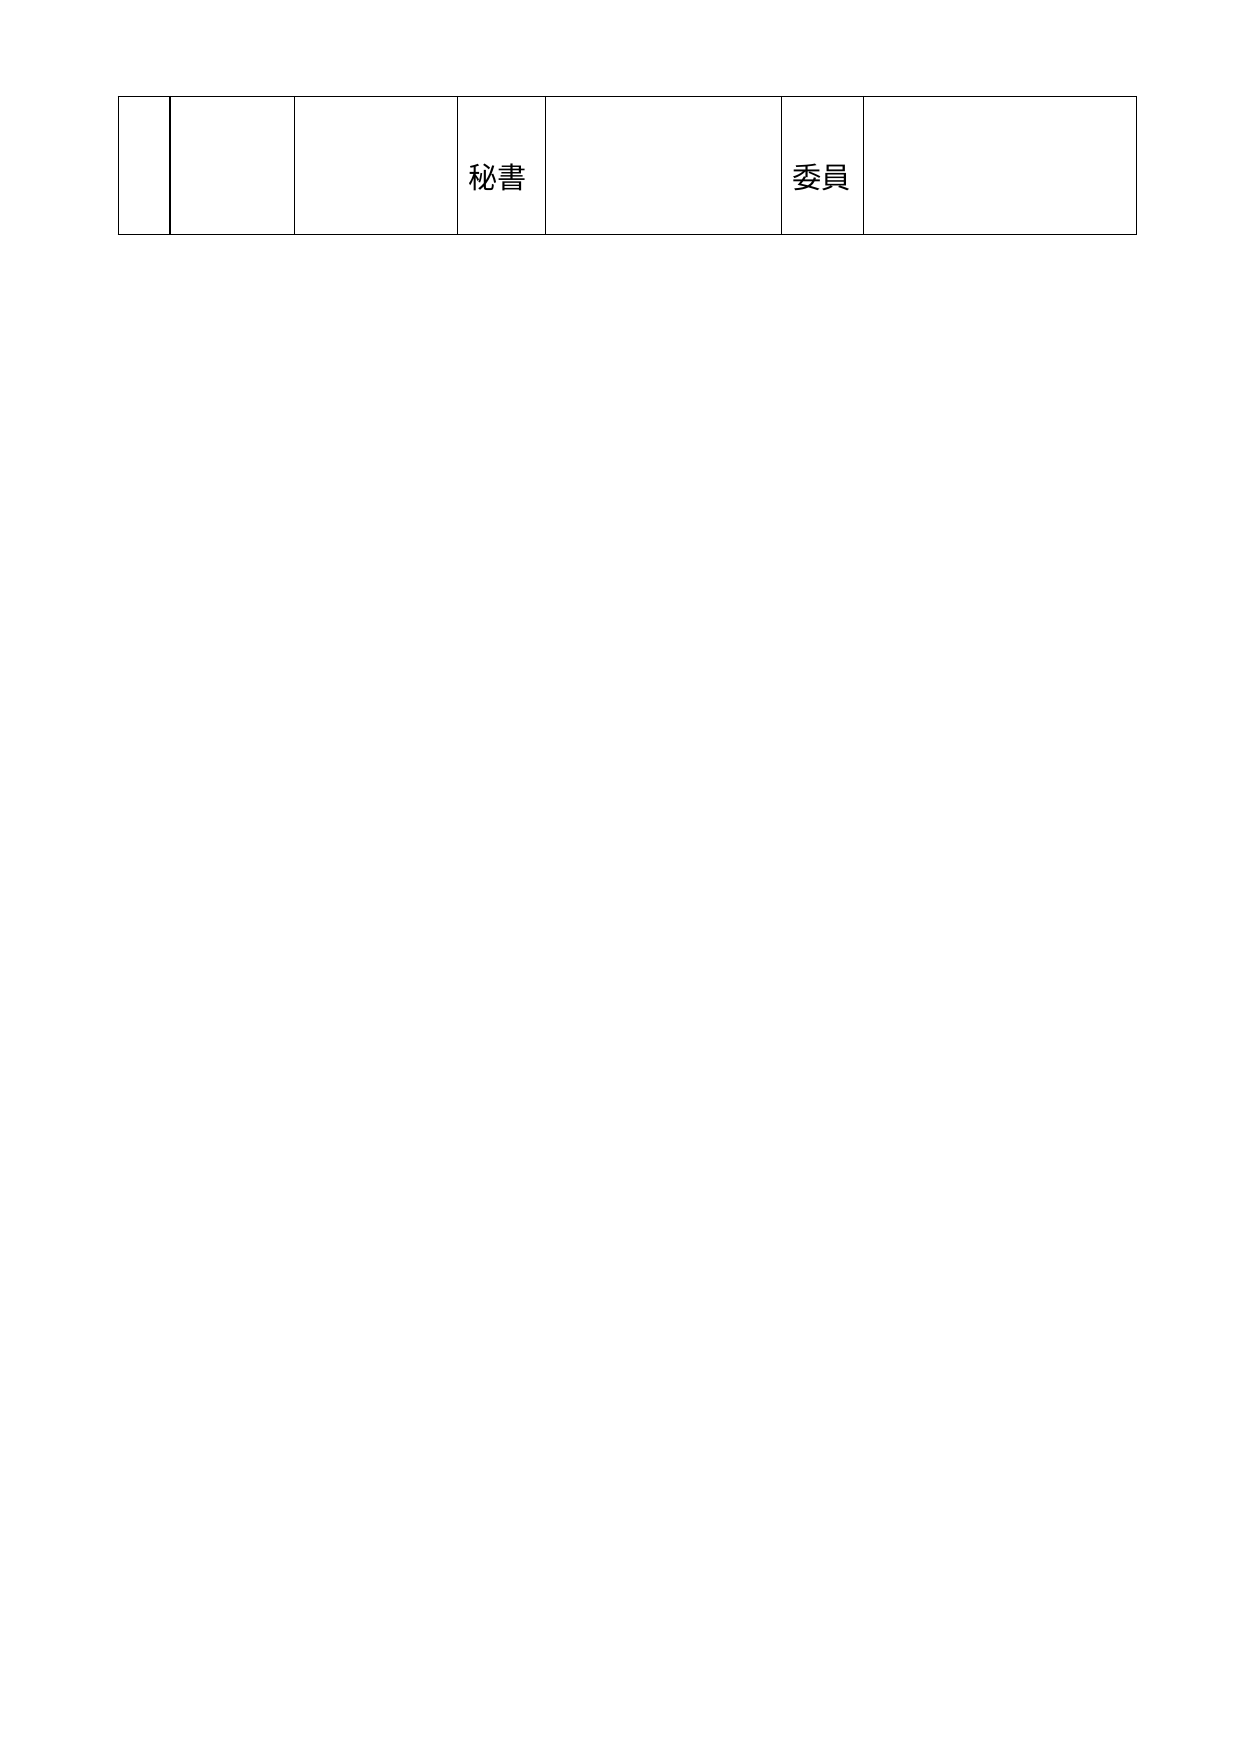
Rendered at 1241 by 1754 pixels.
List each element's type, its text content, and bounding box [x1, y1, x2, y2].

table_cell [546, 97, 781, 234]
table_cell [171, 97, 294, 234]
table_cell [119, 97, 169, 234]
table_cell [295, 97, 457, 234]
table_cell 委員 [782, 97, 863, 234]
table_cell [864, 97, 1136, 234]
table_cell 秘書 [458, 97, 545, 234]
